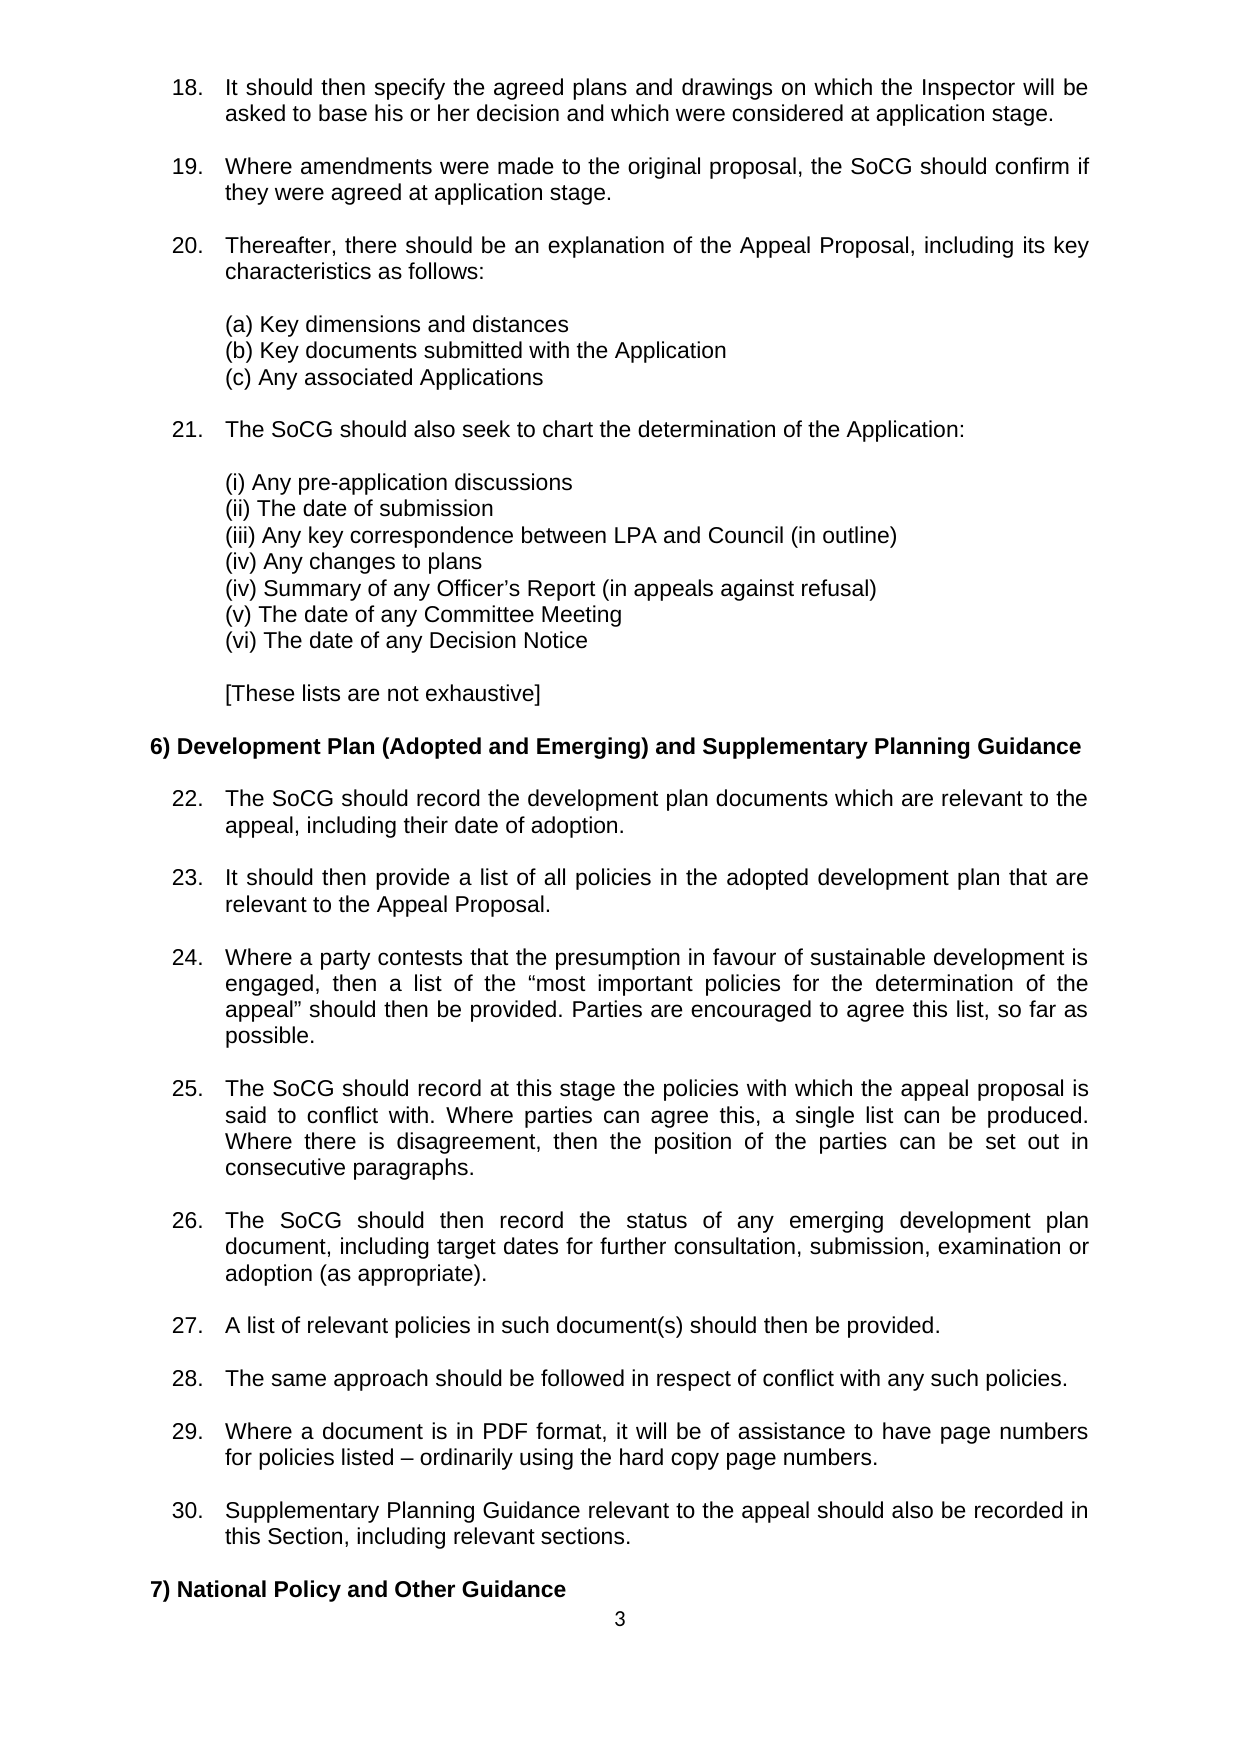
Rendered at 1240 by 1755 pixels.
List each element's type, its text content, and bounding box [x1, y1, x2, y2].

list (ii) The date of submission [225, 495, 1089, 522]
list (c) Any associated Applications [225, 364, 1089, 390]
text 6) Development Plan (Adopted and Emerging) and Supplementary Planning Guidance [150, 733, 1089, 759]
list Where amendments were made to the original proposal, the SoCG should confirm if they were agreed at application stage. [187, 153, 1089, 206]
list (iv) Summary of any Officer’s Report (in appeals against refusal) [225, 574, 1089, 601]
text 7) National Policy and Other Guidance [150, 1576, 1089, 1602]
list The same approach should be followed in respect of conflict with any such policies. [187, 1365, 1089, 1391]
list (iv) Any changes to plans [225, 548, 1089, 574]
list The SoCG should also seek to chart the determination of the Application: [187, 416, 1089, 443]
list (b) Key documents submitted with the Application [225, 337, 1089, 364]
list (vi) The date of any Decision Notice [225, 627, 1089, 653]
list The SoCG should record the development plan documents which are relevant to the appeal, including their date of adoption. [187, 785, 1089, 838]
list The SoCG should record at this stage the policies with which the appeal proposal is said to conflict with. Where parties can agree this, a single list can be produced. Where there is disagreement, then the position of the parties can be set out in consecutive paragraphs. [187, 1075, 1089, 1181]
list Thereafter, there should be an explanation of the Appeal Proposal, including its key characteristics as follows: [187, 232, 1089, 284]
list (a) Key dimensions and distances [225, 311, 1089, 337]
list Where a document is in PDF format, it will be of assistance to have page numbers for policies listed – ordinarily using the hard copy page numbers. [187, 1418, 1089, 1471]
list Where a party contests that the presumption in favour of sustainable development is engaged, then a list of the “most important policies for the determination of the appeal” should then be provided. Parties are encouraged to agree this list, so far as possible. [187, 943, 1089, 1049]
list (i) Any pre-application discussions [225, 469, 1089, 495]
list (v) The date of any Committee Meeting [225, 601, 1089, 627]
list The SoCG should then record the status of any emerging development plan document, including target dates for further consultation, submission, examination or adoption (as appropriate). [187, 1207, 1089, 1286]
list Supplementary Planning Guidance relevant to the appeal should also be recorded in this Section, including relevant sections. [187, 1497, 1089, 1549]
list [These lists are not exhaustive] [225, 680, 1089, 706]
list A list of relevant policies in such document(s) should then be provided. [187, 1312, 1089, 1339]
list It should then provide a list of all policies in the adopted development plan that are relevant to the Appeal Proposal. [187, 864, 1089, 917]
list It should then specify the agreed plans and drawings on which the Inspector will be asked to base his or her decision and which were considered at application stage. [187, 74, 1089, 126]
list (iii) Any key correspondence between LPA and Council (in outline) [225, 522, 1089, 548]
